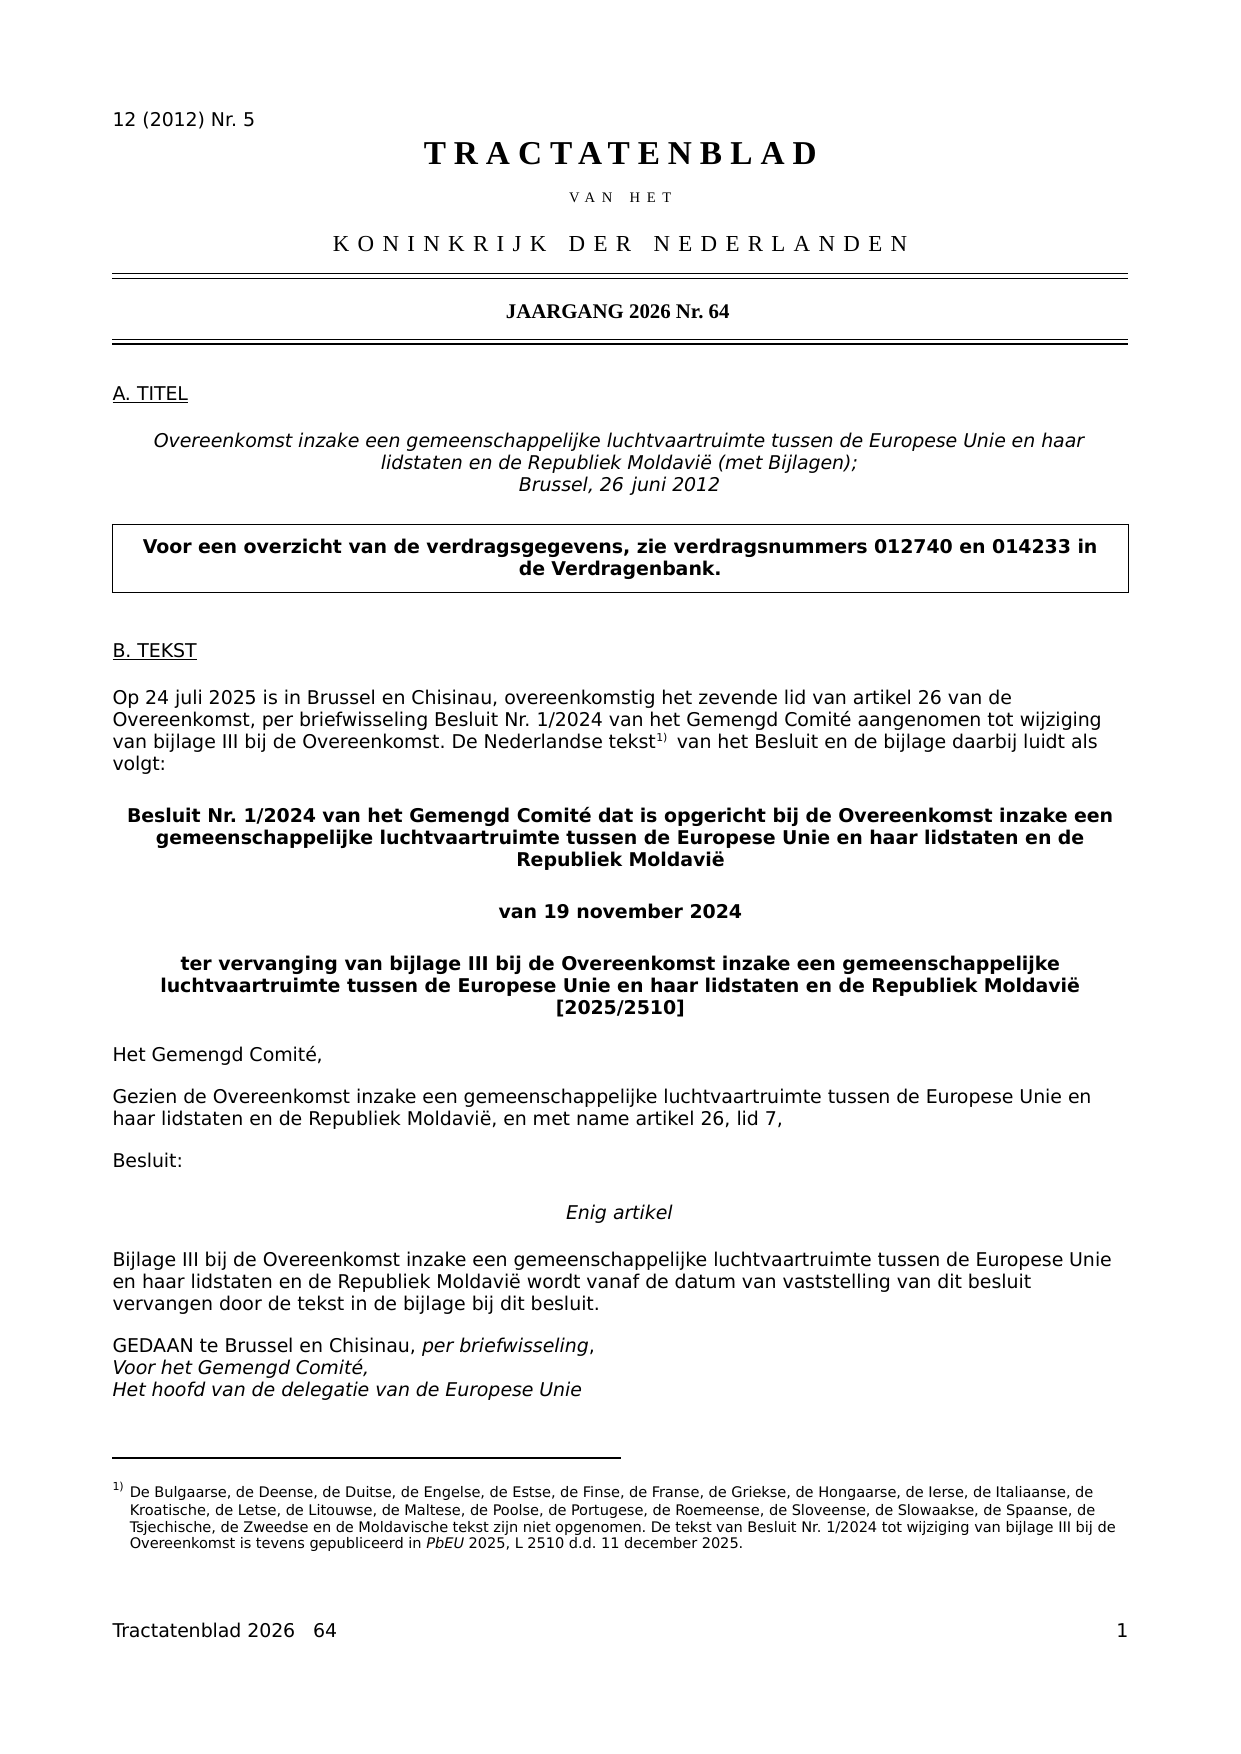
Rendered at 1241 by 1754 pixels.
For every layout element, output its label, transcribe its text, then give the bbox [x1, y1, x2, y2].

text Brussel, 26 juni 2012 [112, 474, 1128, 496]
text Op 24 juli 2025 is in Brussel en Chisinau, overeenkomstig het zevende lid van artikel 26 van de Overeenkomst, per briefwisseling Besluit Nr. 1/2024 van het Gemengd Comité aangenomen tot wijziging van bijlage III bij de Overeenkomst. De Nederlandse tekst van het Besluit en de bijlage daarbij luidt als volgt: [112, 687, 1128, 775]
text GEDAAN te Brussel en Chisinau, per briefwisseling, [112, 1335, 1128, 1357]
text TRACTATENBLAD [112, 133, 1128, 172]
text Gezien de Overeenkomst inzake een gemeenschappelijke luchtvaartruimte tussen de Europese Unie en haar lidstaten en de Republiek Moldavië, en met name artikel 26, lid 7, [112, 1086, 1128, 1130]
text Besluit: [112, 1150, 1128, 1172]
subtitle Besluit Nr. 1/2024 van het Gemengd Comité dat is opgericht bij de Overeenkomst inzake een gemeenschappelijke luchtvaartruimte tussen de Europese Unie en haar lidstaten en de Republiek Moldavië [112, 805, 1128, 871]
text Overeenkomst inzake een gemeenschappelijke luchtvaartruimte tussen de Europese Unie en haar lidstaten en de Republiek Moldavië (met Bijlagen); [112, 430, 1128, 474]
subtitle van 19 november 2024 [112, 901, 1128, 923]
subtitle ter vervanging van bijlage III bij de Overeenkomst inzake een gemeenschappelijke luchtvaartruimte tussen de Europese Unie en haar lidstaten en de Republiek Moldavië [2025/2510] [112, 953, 1128, 1019]
subtitle B. TEKST [112, 640, 1128, 662]
text JAARGANG 2026 Nr. 64 [112, 299, 1128, 323]
text De Bulgaarse, de Deense, de Duitse, de Engelse, de Estse, de Finse, de Franse, de Griekse, de Hongaarse, de Ierse, de Italiaanse, de Kroatische, de Letse, de Litouwse, de Maltese, de Poolse, de Portugese, de Roemeense, de Sloveense, de Slowaakse, de Spaanse, de Tsjechische, de Zweedse en de Moldavische tekst zijn niet opgenomen. De tekst van Besluit Nr. 1/2024 tot wijziging van bijlage III bij de Overeenkomst is tevens gepubliceerd in PbEU 2025, L 2510 d.d. 11 december 2025. [112, 1479, 1128, 1552]
text Voor het Gemengd Comité, Het hoofd van de delegatie van de Europese Unie [112, 1357, 1128, 1423]
subtitle Enig artikel [112, 1202, 1128, 1224]
text 12 (2012) Nr. 5 [112, 109, 1128, 131]
text KONINKRIJK DER NEDERLANDEN [112, 229, 1128, 256]
text Bijlage III bij de Overeenkomst inzake een gemeenschappelijke luchtvaartruimte tussen de Europese Unie en haar lidstaten en de Republiek Moldavië wordt vanaf de datum van vaststelling van dit besluit vervangen door de tekst in de bijlage bij dit besluit. [112, 1249, 1128, 1315]
text VAN HET [112, 189, 1128, 206]
text Het Gemengd Comité, [112, 1044, 1128, 1066]
subtitle A. TITEL [112, 383, 1128, 405]
